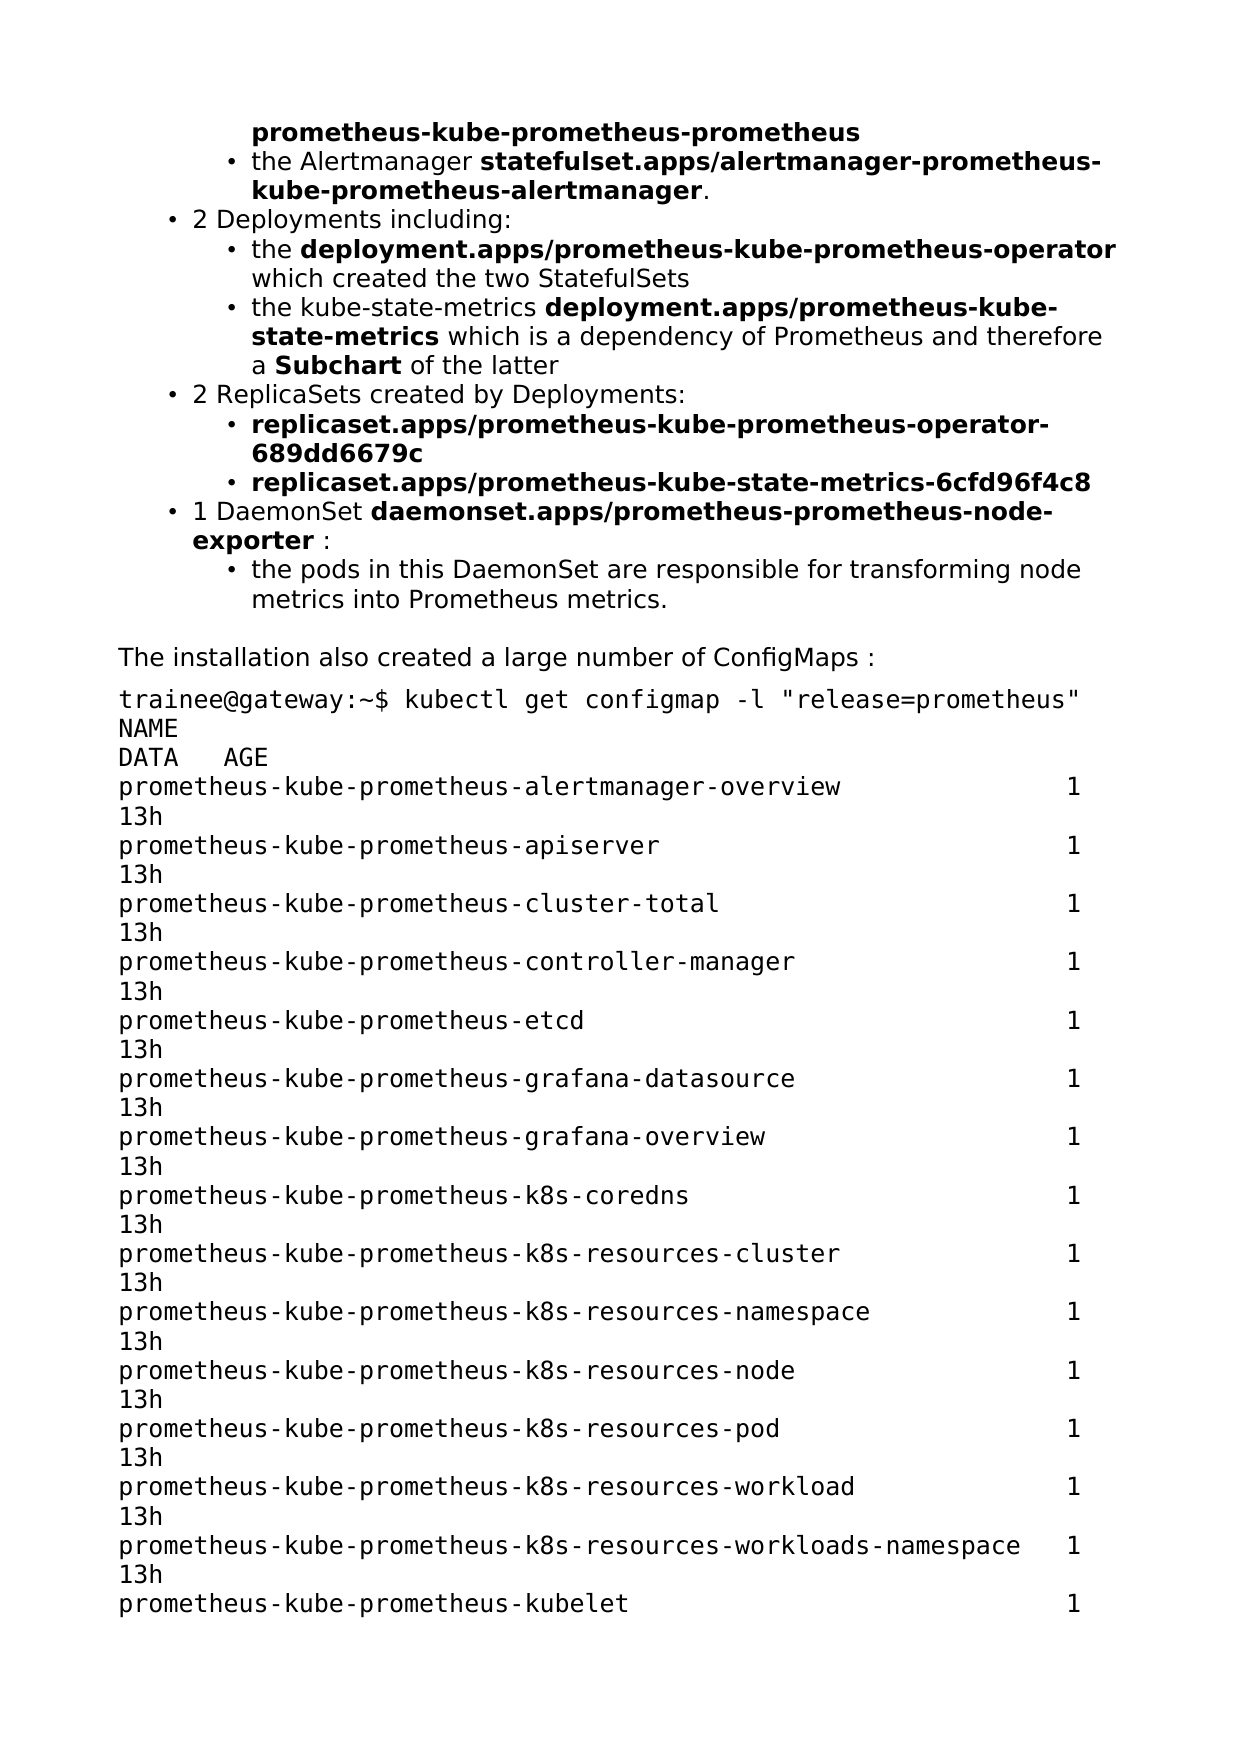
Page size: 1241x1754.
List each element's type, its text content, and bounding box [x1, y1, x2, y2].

list 1 DaemonSet daemonset.apps/prometheus-prometheus-node-exporter : [177, 497, 1122, 556]
list the pods in this DaemonSet are responsible for transforming node metrics into Prometheus metrics. [236, 556, 1122, 614]
list 2 ReplicaSets created by Deployments: [177, 381, 1122, 410]
list the deployment.apps/prometheus-kube-prometheus-operator which created the two StatefulSets [236, 235, 1122, 293]
list prometheus-kube-prometheus-prometheus [236, 118, 1122, 147]
list replicaset.apps/prometheus-kube-prometheus-operator-689dd6679c [236, 410, 1122, 468]
text trainee@gateway:~$ kubectl get configmap -l "release=prometheus" NAME DATA AGE prometheus-kube-prometheus-alertmanager-overview 1 13h prometheus-kube-prometheus-apiserver 1 13h prometheus-kube-prometheus-cluster-total 1 13h prometheus-kube-prometheus-controller-manager 1 13h prometheus-kube-prometheus-etcd 1 13h prometheus-kube-prometheus-grafana-datasource 1 13h prometheus-kube-prometheus-grafana-overview 1 13h prometheus-kube-prometheus-k8s-coredns 1 13h prometheus-kube-prometheus-k8s-resources-cluster 1 13h prometheus-kube-prometheus-k8s-resources-namespace 1 13h prometheus-kube-prometheus-k8s-resources-node 1 13h prometheus-kube-prometheus-k8s-resources-pod 1 13h prometheus-kube-prometheus-k8s-resources-workload 1 13h prometheus-kube-prometheus-k8s-resources-workloads-namespace 1 13h prometheus-kube-prometheus-kubelet 1 [118, 685, 1122, 1618]
text The installation also created a large number of ConfigMaps : [118, 643, 1122, 673]
list replicaset.apps/prometheus-kube-state-metrics-6cfd96f4c8 [236, 468, 1122, 497]
list the Alertmanager statefulset.apps/alertmanager-prometheus-kube-prometheus-alertmanager. [236, 147, 1122, 206]
list 2 Deployments including: [177, 206, 1122, 235]
list the kube-state-metrics deployment.apps/prometheus-kube-state-metrics which is a dependency of Prometheus and therefore a Subchart of the latter [236, 293, 1122, 381]
